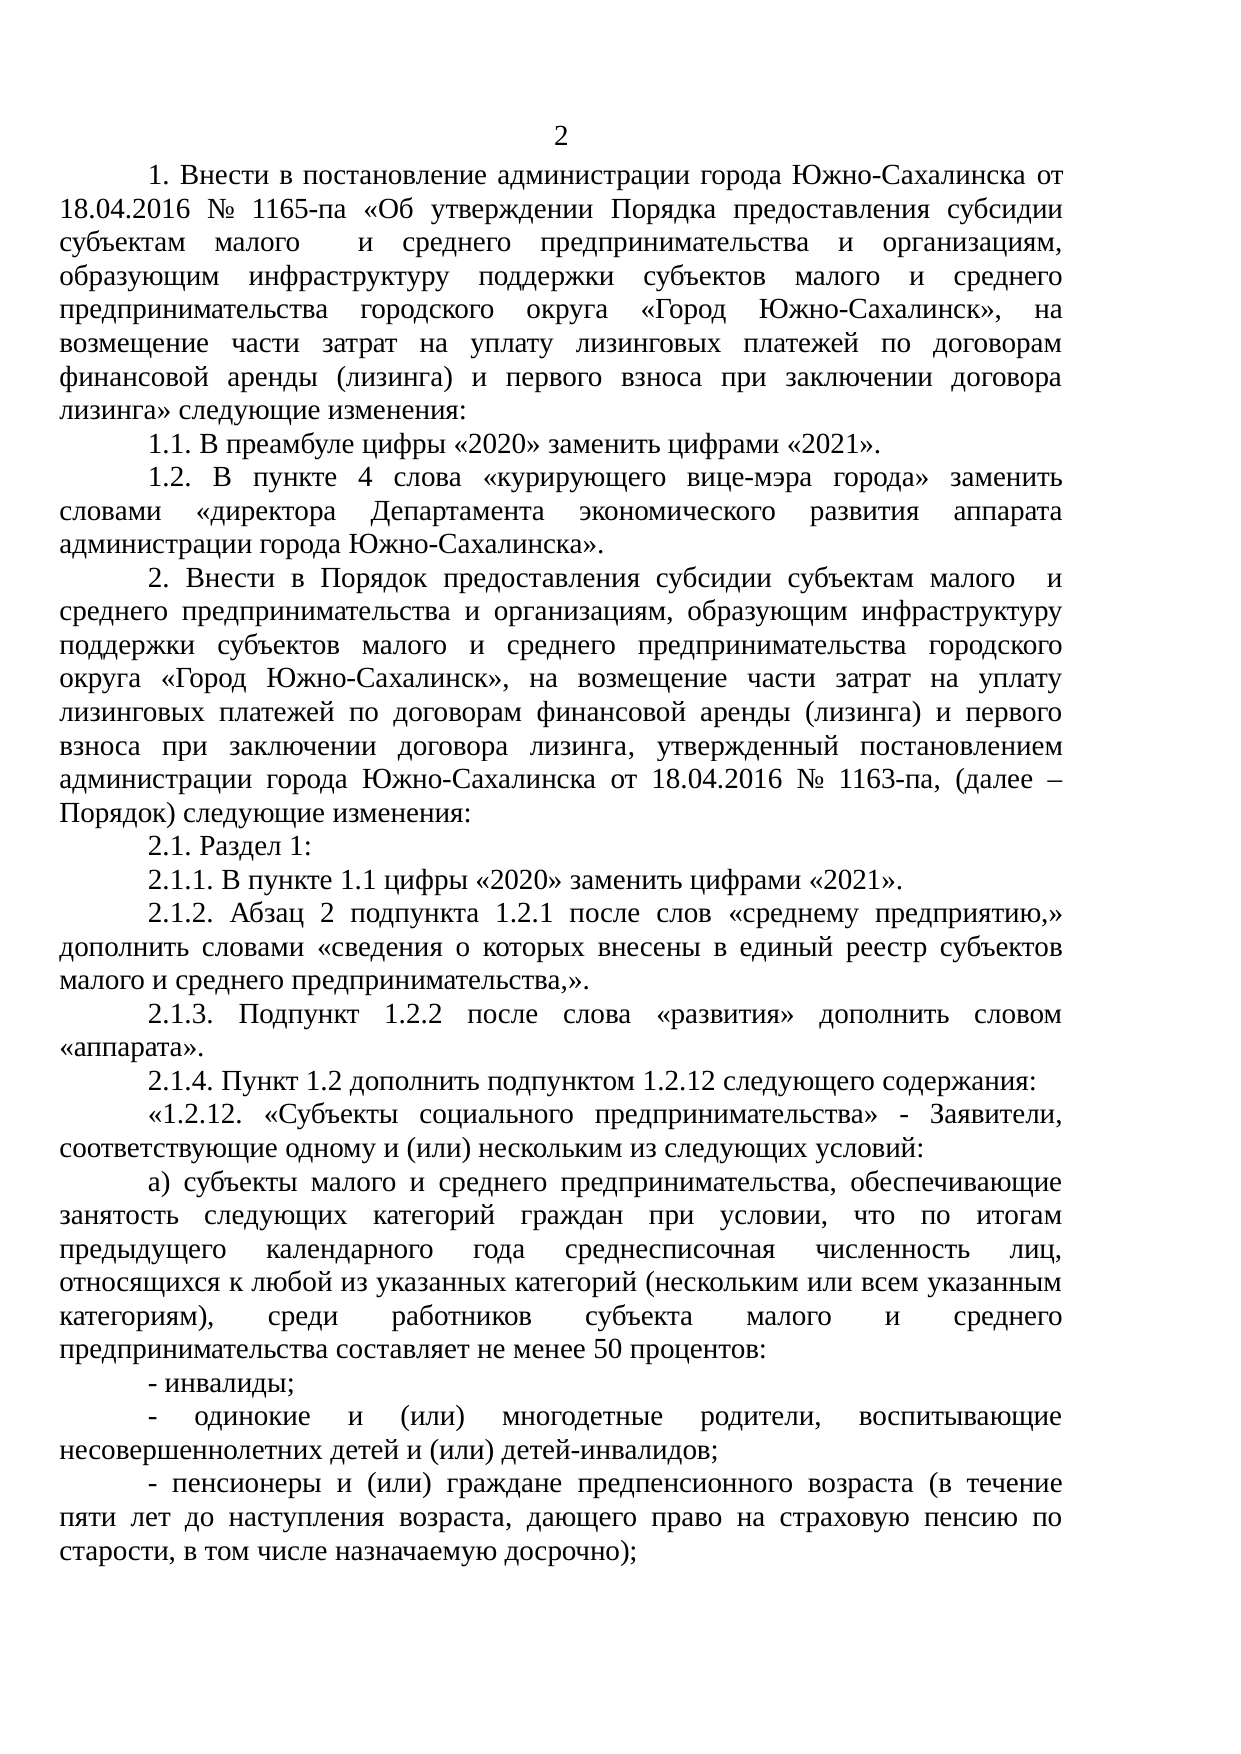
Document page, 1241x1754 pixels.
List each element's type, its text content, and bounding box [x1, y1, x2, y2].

text 1.2. В пункте 4 слова «курирующего вице-мэра города» заменить словами «директора Департамента экономического развития аппарата администрации города Южно-Сахалинска». [59, 459, 1063, 560]
text - инвалиды; [59, 1365, 1063, 1399]
text - одинокие и (или) многодетные родители, воспитывающие несовершеннолетних детей и (или) детей-инвалидов; [59, 1399, 1063, 1466]
text 1. Внести в постановление администрации города Южно-Сахалинска от 18.04.2016 № 1165-па «Об утверждении Порядка предоставления субсидии субъектам малого и среднего предпринимательства и организациям, образующим инфраструктуру поддержки субъектов малого и среднего предпринимательства городского округа «Город Южно-Сахалинск», на возмещение части затрат на уплату лизинговых платежей по договорам финансовой аренды (лизинга) и первого взноса при заключении договора лизинга» следующие изменения: [59, 158, 1063, 426]
text 2.1.1. В пункте 1.1 цифры «2020» заменить цифрами «2021». [59, 862, 1063, 896]
text 2.1.2. Абзац 2 подпункта 1.2.1 после слов «среднему предприятию,» дополнить словами «сведения о которых внесены в единый реестр субъектов малого и среднего предпринимательства,». [59, 896, 1063, 996]
text а) субъекты малого и среднего предпринимательства, обеспечивающие занятость следующих категорий граждан при условии, что по итогам предыдущего календарного года среднесписочная численность лиц, относящихся к любой из указанных категорий (нескольким или всем указанным категориям), среди работников субъекта малого и среднего предпринимательства составляет не менее 50 процентов: [59, 1164, 1063, 1365]
text 1.1. В преамбуле цифры «2020» заменить цифрами «2021». [59, 426, 1063, 459]
text 2. Внести в Порядок предоставления субсидии субъектам малого и среднего предпринимательства и организациям, образующим инфраструктуру поддержки субъектов малого и среднего предпринимательства городского округа «Город Южно-Сахалинск», на возмещение части затрат на уплату лизинговых платежей по договорам финансовой аренды (лизинга) и первого взноса при заключении договора лизинга, утвержденный постановлением администрации города Южно-Сахалинска от 18.04.2016 № 1163-па, (далее – Порядок) следующие изменения: [59, 560, 1063, 828]
text 2.1.4. Пункт 1.2 дополнить подпунктом 1.2.12 следующего содержания: [59, 1063, 1063, 1097]
text «1.2.12. «Субъекты социального предпринимательства» - Заявители, соответствующие одному и (или) нескольким из следующих условий: [59, 1097, 1063, 1164]
text - пенсионеры и (или) граждане предпенсионного возраста (в течение пяти лет до наступления возраста, дающего право на страховую пенсию по старости, в том числе назначаемую досрочно); [59, 1466, 1063, 1566]
text 2.1.3. Подпункт 1.2.2 после слова «развития» дополнить словом «аппарата». [59, 996, 1063, 1063]
text 2.1. Раздел 1: [59, 828, 1063, 862]
